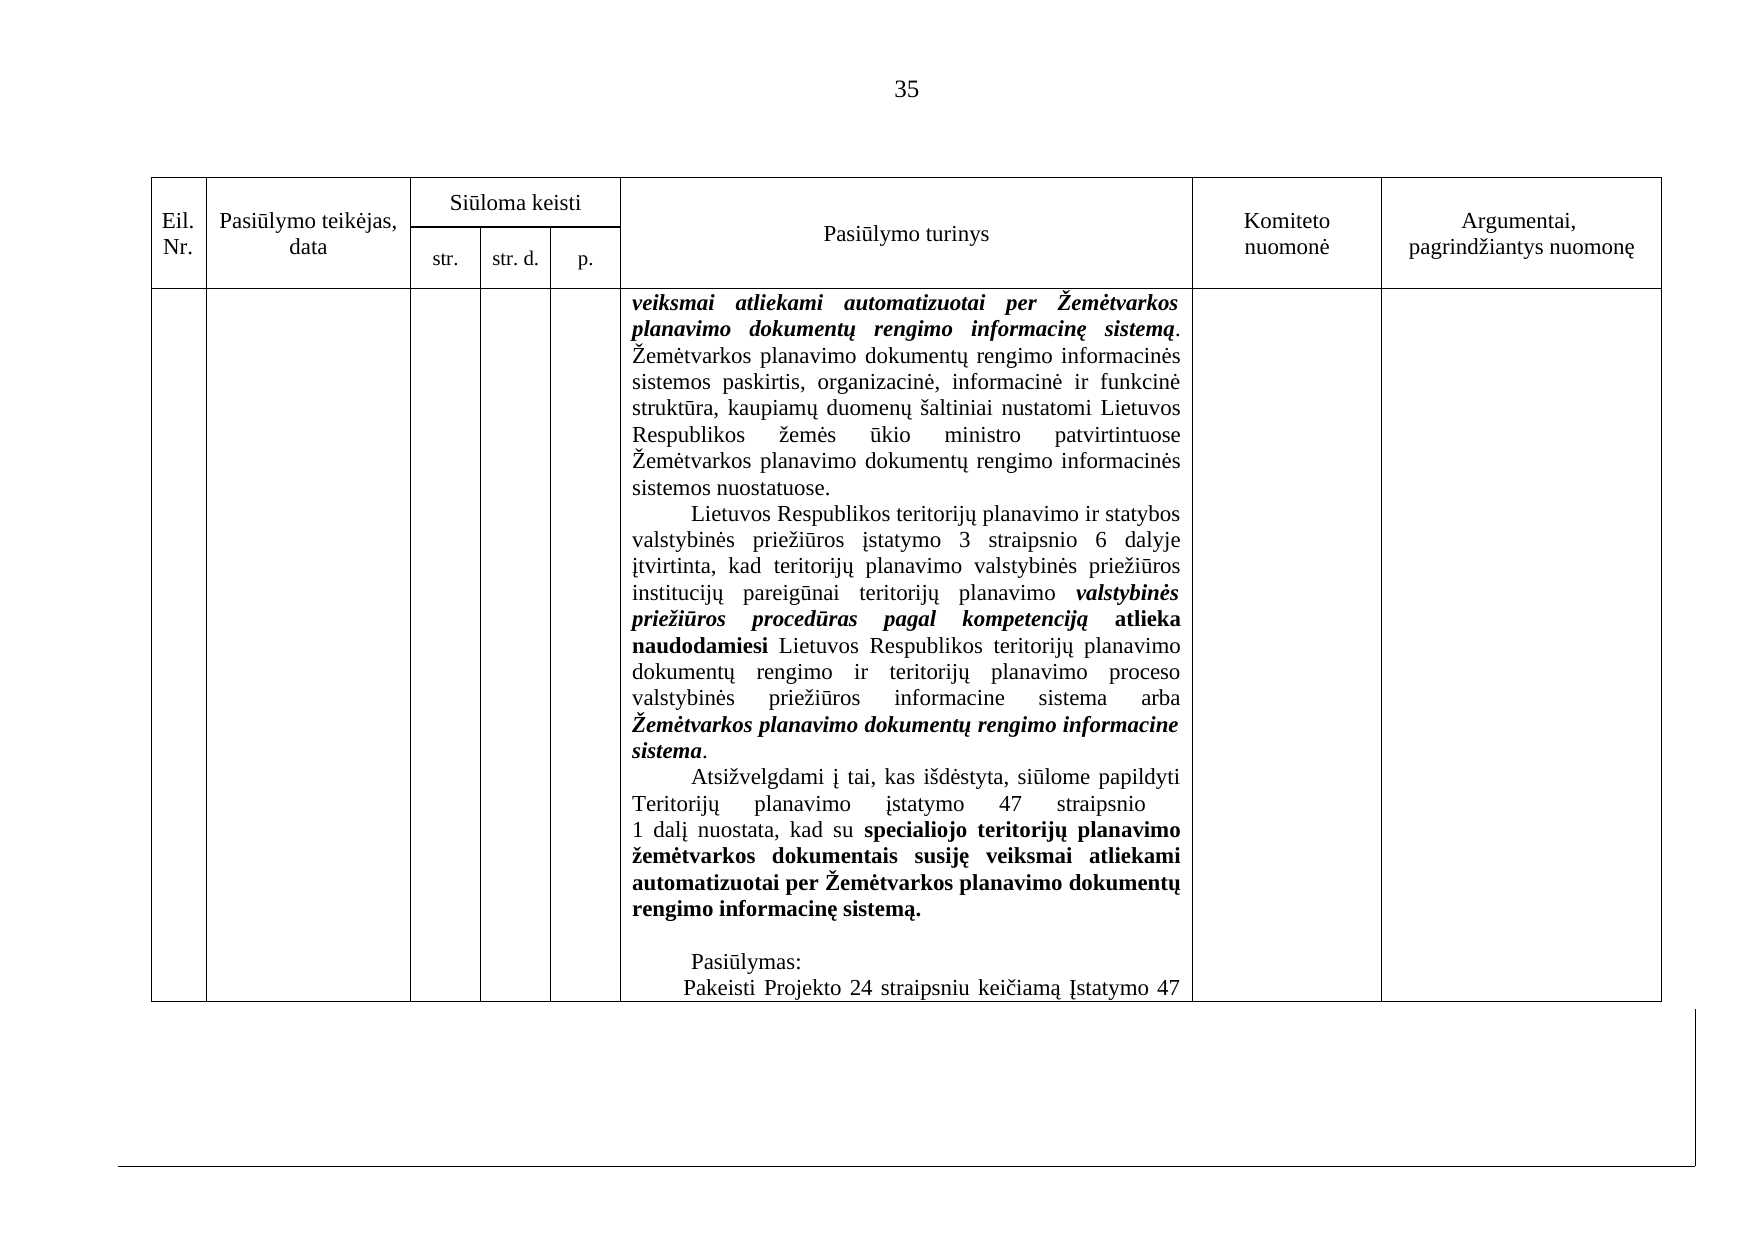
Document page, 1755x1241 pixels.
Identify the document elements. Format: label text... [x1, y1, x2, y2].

table_cell [152, 289, 206, 1001]
table_header Argumentai, pagrindžiantys nuomonę [1382, 178, 1661, 288]
table_header Eil. Nr. [152, 178, 206, 288]
table_cell [1193, 289, 1381, 1001]
table_cell str. [411, 228, 480, 288]
table_header Pasiūlymo teikėjas, data [207, 178, 410, 288]
table_cell [551, 289, 620, 1001]
table_cell [411, 289, 480, 1001]
table_cell veiksmai atliekami automatizuotai per Žemėtvarkos planavimo dokumentų rengimo informacinę sistemą. Žemėtvarkos planavimo dokumentų rengimo informacinės sistemos paskirtis, organizacinė, informacinė ir funkcinė struktūra, kaupiamų duomenų šaltiniai nustatomi Lietuvos Respublikos žemės ūkio ministro patvirtintuose Žemėtvarkos planavimo dokumentų rengimo informacinės sistemos nuostatuose. Lietuvos Respublikos teritorijų planavimo ir statybos valstybinės priežiūros įstatymo 3 straipsnio 6 dalyje įtvirtinta, kad teritorijų planavimo valstybinės priežiūros institucijų pareigūnai teritorijų planavimo valstybinės priežiūros procedūras pagal kompetenciją atlieka naudodamiesi Lietuvos Respublikos teritorijų planavimo dokumentų rengimo ir teritorijų planavimo proceso valstybinės priežiūros informacine sistema arba Žemėtvarkos planavimo dokumentų rengimo informacine sistema. Atsižvelgdami į tai, kas išdėstyta, siūlome papildyti Teritorijų planavimo įstatymo 47 straipsnio 1 dalį nuostata, kad su specialiojo teritorijų planavimo žemėtvarkos dokumentais susiję veiksmai atliekami automatizuotai per Žemėtvarkos planavimo dokumentų rengimo informacinę sistemą. Pasiūlymas: Pakeisti Projekto 24 straipsniu keičiamą Įstatymo 47 [621, 289, 1192, 1001]
table_cell [481, 289, 550, 1001]
table_cell [207, 289, 410, 1001]
table_header Pasiūlymo turinys [621, 178, 1192, 288]
table_header Komiteto nuomonė [1193, 178, 1381, 288]
table_header Siūloma keisti [411, 178, 620, 226]
table_cell [1382, 289, 1661, 1001]
table_cell str. d. [481, 228, 550, 288]
table_cell p. [551, 228, 620, 288]
